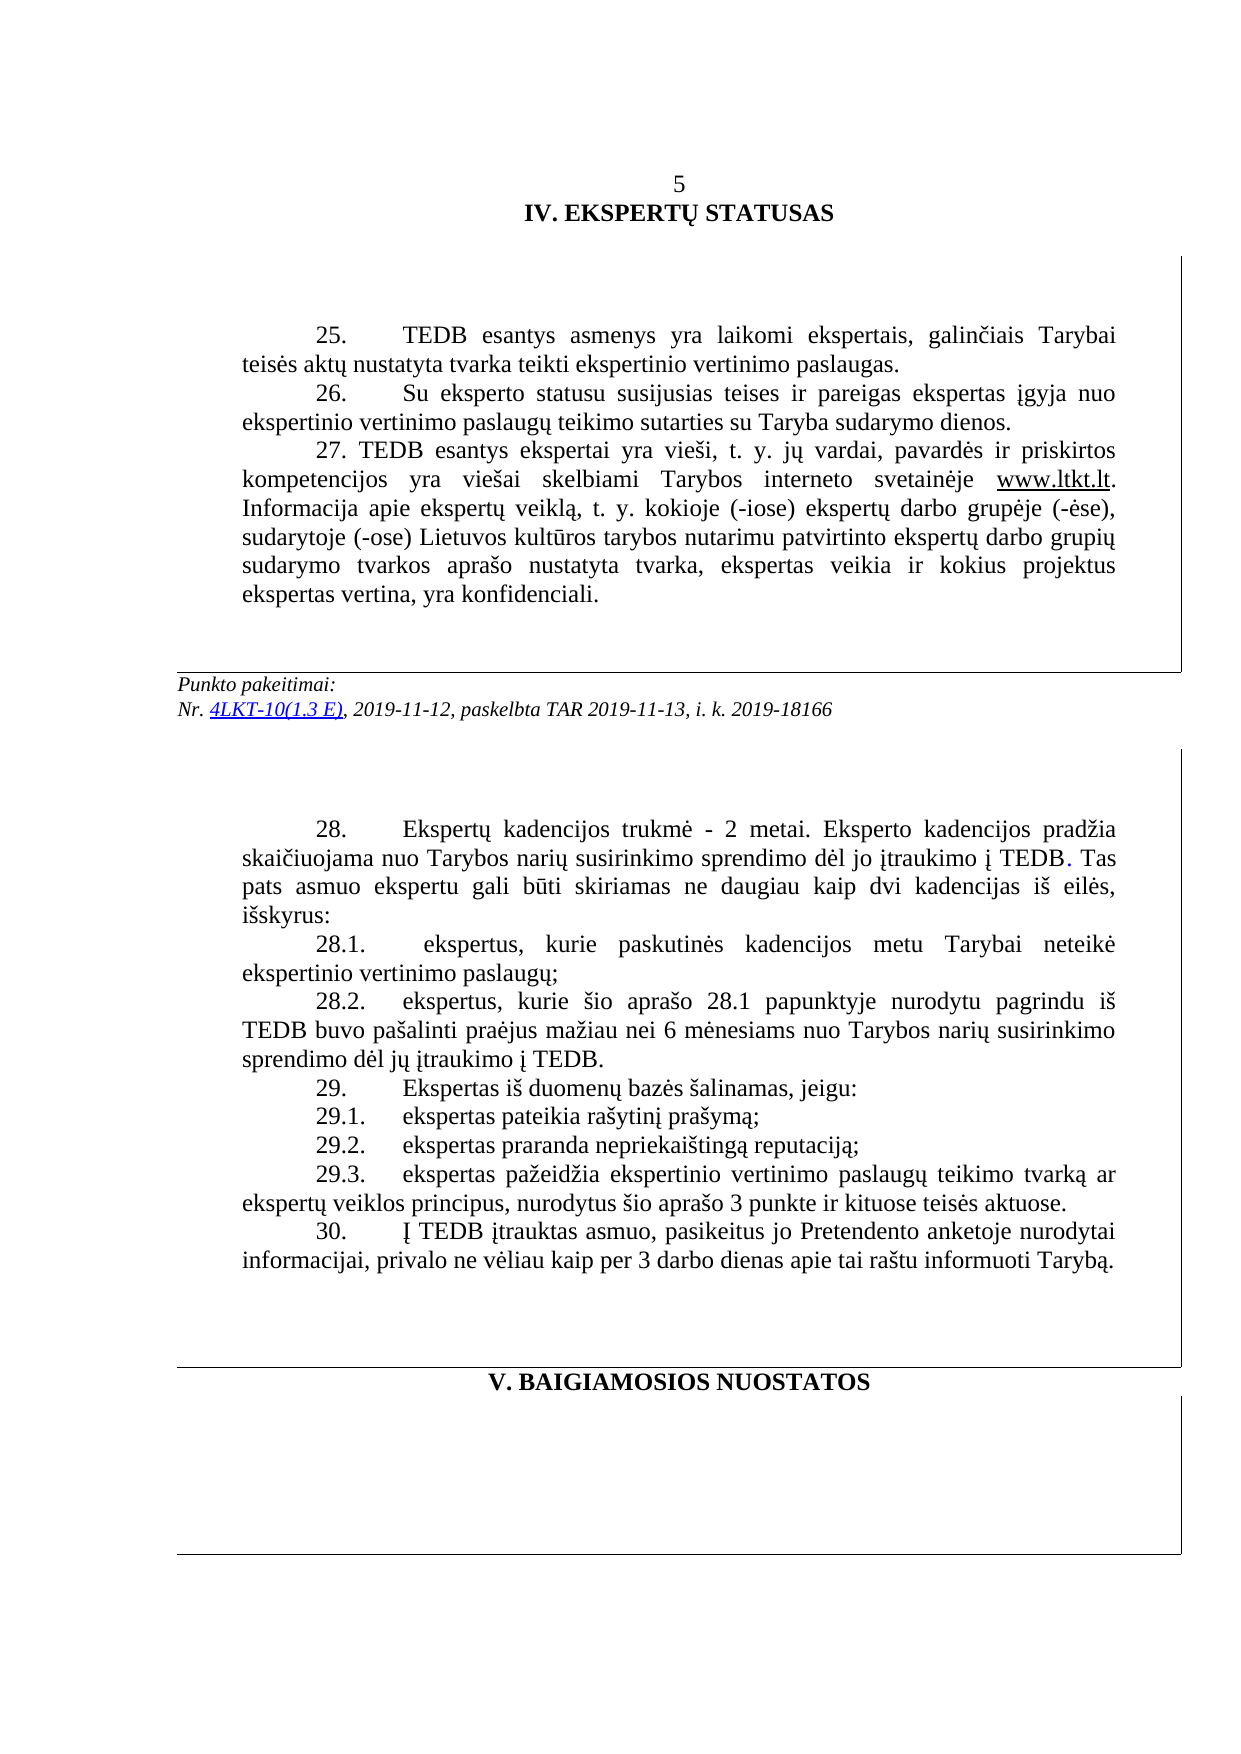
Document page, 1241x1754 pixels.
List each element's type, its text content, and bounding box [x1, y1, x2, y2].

text 29. Ekspertas iš duomenų bazės šalinamas, jeigu: [177, 1073, 1181, 1101]
text 28.1. ekspertus, kurie paskutinės kadencijos metu Tarybai neteikė ekspertinio vertinimo paslaugų; [177, 929, 1181, 986]
text 29.1. ekspertas pateikia rašytinį prašymą; [177, 1101, 1181, 1130]
text Nr. 4LKT-10(1.3 E), 2019-11-12, paskelbta TAR 2019-11-13, i. k. 2019-18166 [177, 696, 1181, 721]
text 29.3. ekspertas pažeidžia ekspertinio vertinimo paslaugų teikimo tvarką ar ekspertų veiklos principus, nurodytus šio aprašo 3 punkte ir kituose teisės aktuose. [177, 1159, 1181, 1216]
text 25. TEDB esantys asmenys yra laikomi ekspertais, galinčiais Tarybai teisės aktų nustatyta tvarka teikti ekspertinio vertinimo paslaugas. [177, 256, 1181, 378]
text 30. Į TEDB įtrauktas asmuo, pasikeitus jo Pretendento anketoje nurodytai informacijai, privalo ne vėliau kaip per 3 darbo dienas apie tai raštu informuoti Tarybą. [177, 1216, 1181, 1274]
text Punkto pakeitimai: [177, 672, 1181, 696]
text 28. Ekspertų kadencijos trukmė - 2 metai. Eksperto kadencijos pradžia skaičiuojama nuo Tarybos narių susirinkimo sprendimo dėl jo įtraukimo į TEDB. Tas pats asmuo ekspertu gali būti skiriamas ne daugiau kaip dvi kadencijas iš eilės, išskyrus: [177, 749, 1181, 929]
text IV. EKSPERTŲ STATUSAS [177, 198, 1181, 227]
text 27. TEDB esantys ekspertai yra vieši, t. y. jų vardai, pavardės ir priskirtos kompetencijos yra viešai skelbiami Tarybos interneto svetainėje www.ltkt.lt. Informacija apie ekspertų veiklą, t. y. kokioje (-iose) ekspertų darbo grupėje (-ėse), sudarytoje (-ose) Lietuvos kultūros tarybos nutarimu patvirtinto ekspertų darbo grupių sudarymo tvarkos aprašo nustatyta tvarka, ekspertas veikia ir kokius projektus ekspertas vertina, yra konfidenciali. [177, 435, 1181, 672]
text 28.2. ekspertus, kurie šio aprašo 28.1 papunktyje nurodytu pagrindu iš TEDB buvo pašalinti praėjus mažiau nei 6 mėnesiams nuo Tarybos narių susirinkimo sprendimo dėl jų įtraukimo į TEDB. [177, 986, 1181, 1073]
text 26. Su eksperto statusu susijusias teises ir pareigas ekspertas įgyja nuo ekspertinio vertinimo paslaugų teikimo sutarties su Taryba sudarymo dienos. [177, 378, 1181, 435]
text 29.2. ekspertas praranda nepriekaištingą reputaciją; [177, 1130, 1181, 1159]
text V. BAIGIAMOSIOS NUOSTATOS [177, 1367, 1181, 1396]
